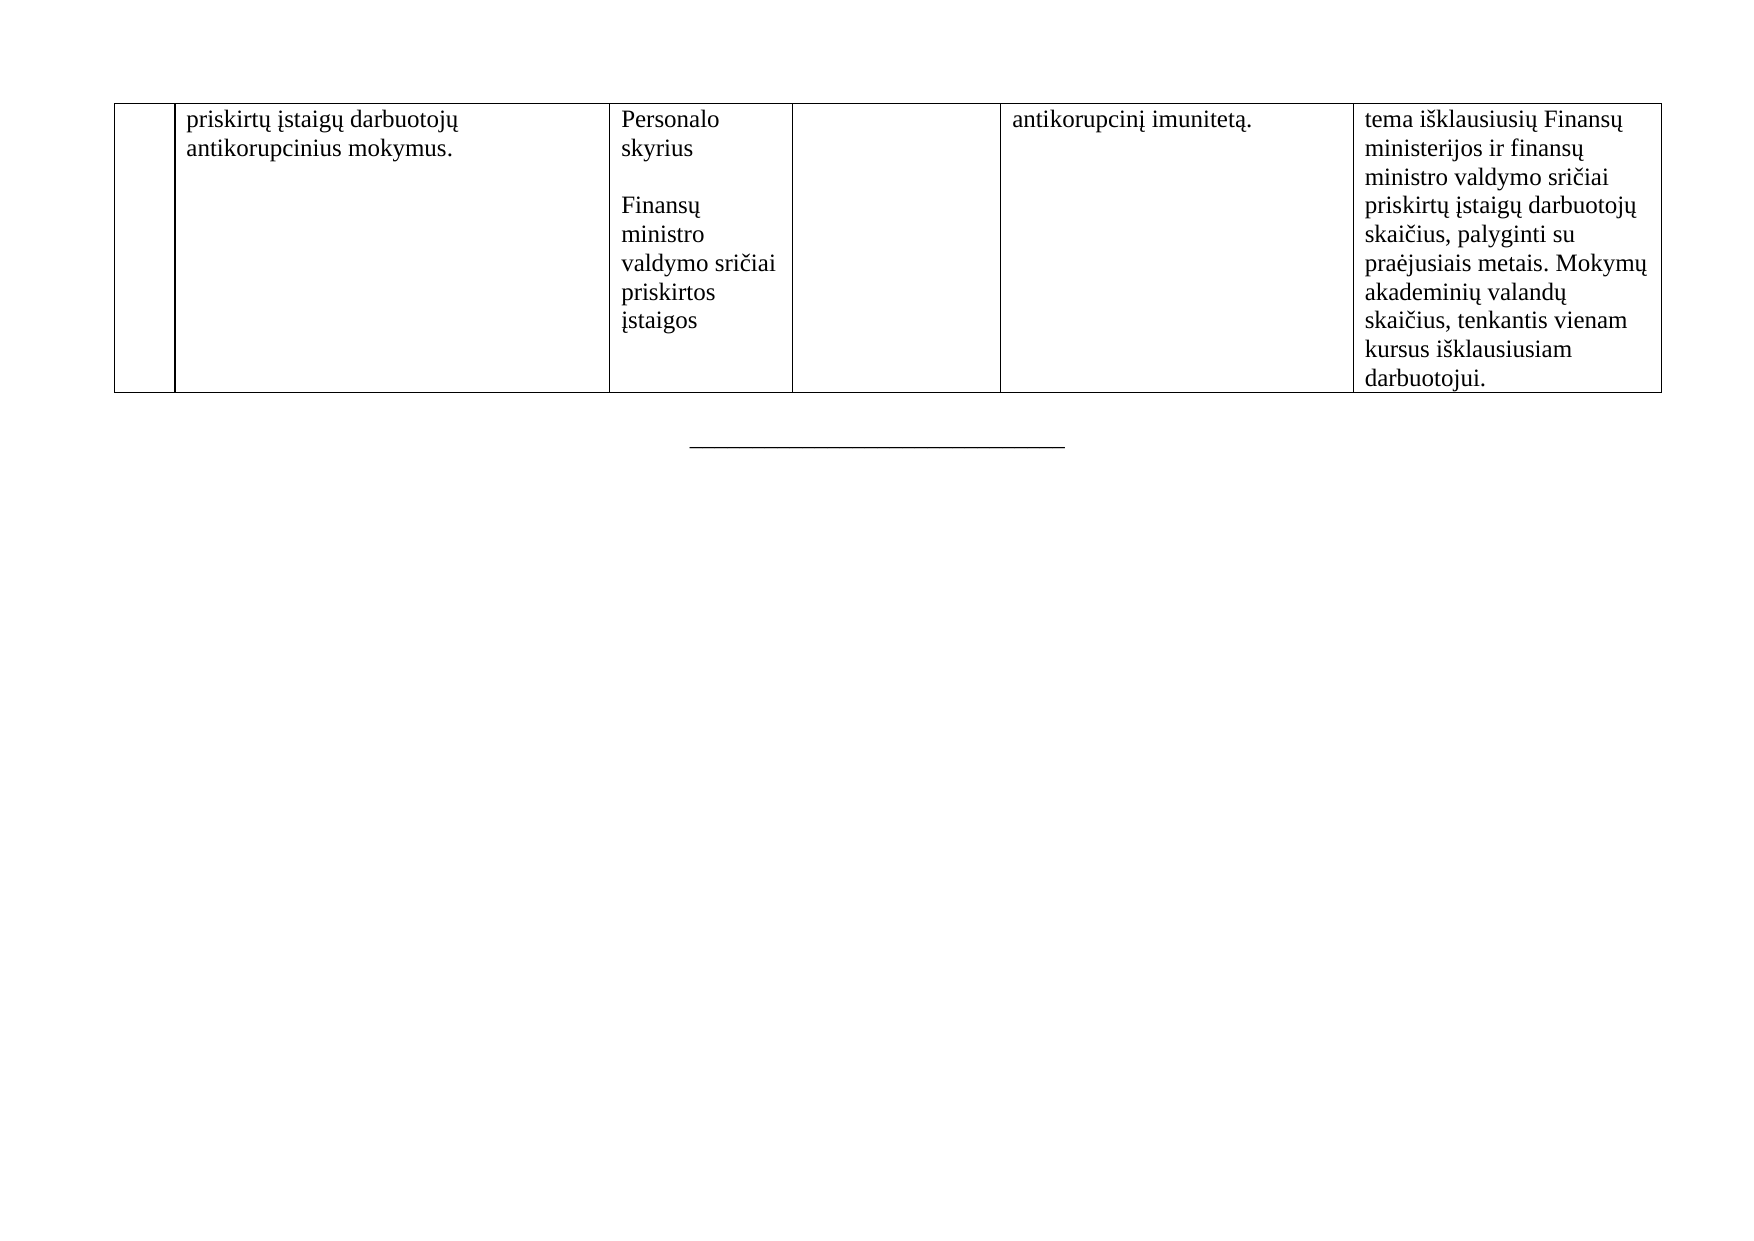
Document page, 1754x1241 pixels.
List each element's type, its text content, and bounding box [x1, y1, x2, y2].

text ______________________________ [103, 422, 1651, 450]
table_cell antikorupcinį imunitetą. [1001, 104, 1353, 392]
table_cell [115, 104, 174, 392]
table_cell priskirtų įstaigų darbuotojų antikorupcinius mokymus. [176, 104, 609, 392]
table_cell [793, 104, 1000, 392]
table_cell Personalo skyrius Finansų ministro valdymo sričiai priskirtos įstaigos [610, 104, 792, 392]
table_cell tema išklausiusių Finansų ministerijos ir finansų ministro valdymo sričiai priskirtų įstaigų darbuotojų skaičius, palyginti su praėjusiais metais. Mokymų akademinių valandų skaičius, tenkantis vienam kursus išklausiusiam darbuotojui. [1354, 104, 1661, 392]
